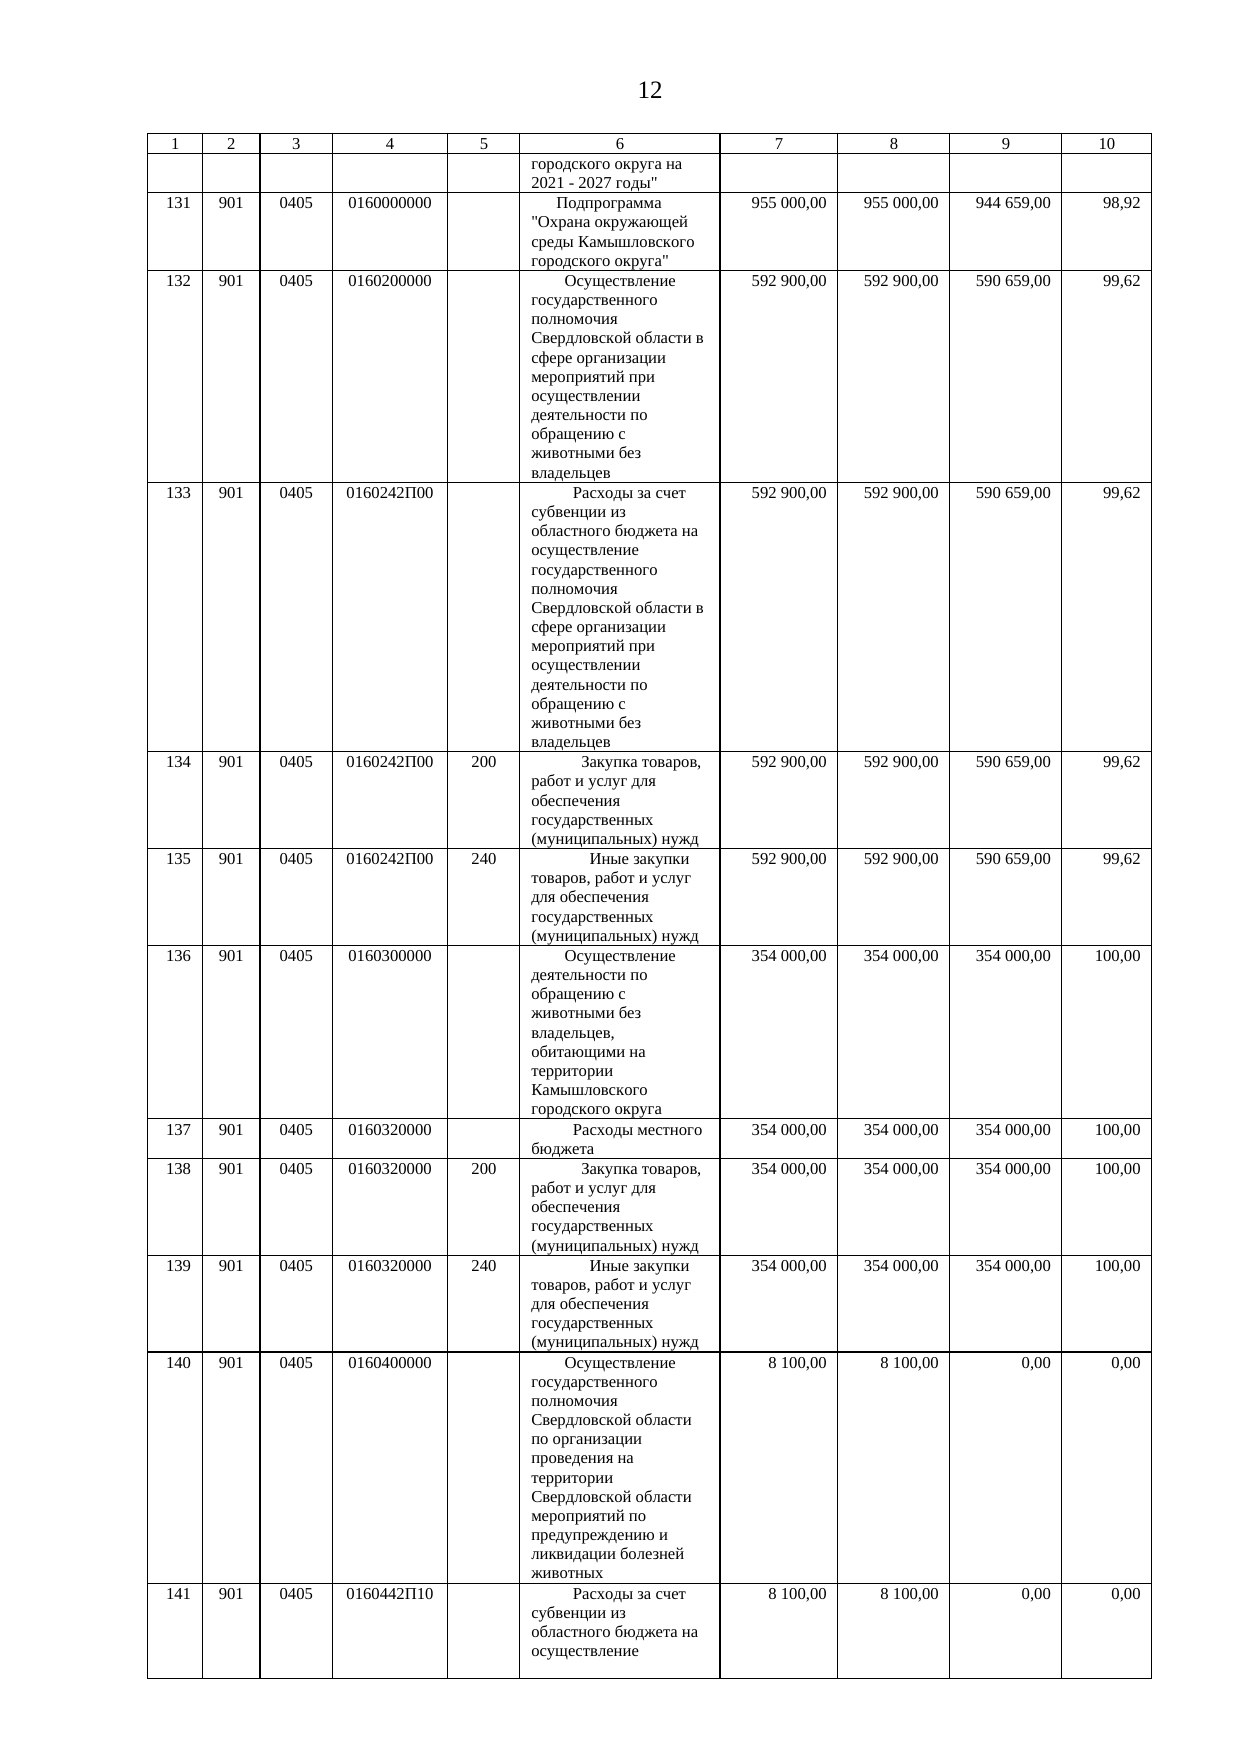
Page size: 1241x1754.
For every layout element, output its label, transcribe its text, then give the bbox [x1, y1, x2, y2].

table_cell 354 000,00 [950, 946, 1061, 1118]
table_cell 0405 [261, 1256, 332, 1351]
table_cell 592 900,00 [838, 271, 949, 482]
table_cell 133 [148, 483, 202, 751]
table_cell 354 000,00 [838, 1159, 949, 1254]
table_cell 0160242П00 [333, 752, 447, 848]
table_header 6 [520, 134, 719, 153]
table_cell [448, 946, 519, 1118]
table_cell 8 100,00 [721, 1584, 837, 1678]
table_cell 592 900,00 [721, 483, 837, 751]
table_header 8 [838, 134, 949, 153]
table_cell 590 659,00 [950, 752, 1061, 848]
table_cell 354 000,00 [950, 1256, 1061, 1351]
table_cell 592 900,00 [721, 271, 837, 482]
table_cell 354 000,00 [838, 946, 949, 1118]
table_cell 901 [203, 1584, 259, 1678]
table_cell городского округа на 2021 - 2027 годы" [520, 154, 719, 192]
table_cell 0160320000 [333, 1119, 447, 1158]
table_cell 901 [203, 1119, 259, 1158]
table_cell 354 000,00 [721, 1256, 837, 1351]
table_cell 901 [203, 752, 259, 848]
table_cell 141 [148, 1584, 202, 1678]
table_cell Иные закупки товаров, работ и услуг для обеспечения государственных (муниципальных) нужд [520, 1256, 719, 1351]
table_cell 901 [203, 271, 259, 482]
table_cell 0160442П10 [333, 1584, 447, 1678]
table_cell 0405 [261, 946, 332, 1118]
table_cell 99,62 [1062, 483, 1151, 751]
table_cell 98,92 [1062, 193, 1151, 270]
table_cell Расходы местного бюджета [520, 1119, 719, 1158]
table_cell 8 100,00 [838, 1353, 949, 1582]
table_cell 0405 [261, 1159, 332, 1254]
table_cell 0160200000 [333, 271, 447, 482]
table_cell 0160320000 [333, 1159, 447, 1254]
table_cell 590 659,00 [950, 483, 1061, 751]
table_cell 901 [203, 946, 259, 1118]
table_cell 0405 [261, 483, 332, 751]
table_cell 99,62 [1062, 271, 1151, 482]
table_cell 100,00 [1062, 946, 1151, 1118]
table_cell Расходы за счет субвенции из областного бюджета на осуществление государственного полномочия Свердловской области в сфере организации мероприятий при осуществлении деятельности по обращению с животными без владельцев [520, 483, 719, 751]
table_cell 100,00 [1062, 1256, 1151, 1351]
table_cell [448, 271, 519, 482]
table_cell 0160000000 [333, 193, 447, 270]
table_header 5 [448, 134, 519, 153]
table_cell 8 100,00 [838, 1584, 949, 1678]
table_cell 0405 [261, 752, 332, 848]
table_cell 354 000,00 [721, 1119, 837, 1158]
table_cell 100,00 [1062, 1159, 1151, 1254]
table_cell Подпрограмма "Охрана окружающей среды Камышловского городского округа" [520, 193, 719, 270]
table_cell 140 [148, 1353, 202, 1582]
table_cell 901 [203, 1159, 259, 1254]
table_cell 0,00 [950, 1353, 1061, 1582]
table_cell 134 [148, 752, 202, 848]
table_cell 0,00 [950, 1584, 1061, 1678]
table_cell 139 [148, 1256, 202, 1351]
table_cell Иные закупки товаров, работ и услуг для обеспечения государственных (муниципальных) нужд [520, 849, 719, 945]
table_cell 354 000,00 [838, 1119, 949, 1158]
table_cell 590 659,00 [950, 271, 1061, 482]
table_cell 100,00 [1062, 1119, 1151, 1158]
table_cell 132 [148, 271, 202, 482]
table_cell 354 000,00 [721, 1159, 837, 1254]
table_cell Закупка товаров, работ и услуг для обеспечения государственных (муниципальных) нужд [520, 1159, 719, 1254]
table_cell [1062, 154, 1151, 192]
table_cell 240 [448, 849, 519, 945]
table_cell 137 [148, 1119, 202, 1158]
table_cell 354 000,00 [721, 946, 837, 1118]
table_cell 99,62 [1062, 752, 1151, 848]
table_cell Осуществление деятельности по обращению с животными без владельцев, обитающими на территории Камышловского городского округа [520, 946, 719, 1118]
table_cell 0405 [261, 1584, 332, 1678]
table_cell 955 000,00 [721, 193, 837, 270]
table_cell [448, 193, 519, 270]
table_cell 8 100,00 [721, 1353, 837, 1582]
table_cell [448, 154, 519, 192]
table_cell 136 [148, 946, 202, 1118]
table_header 1 [148, 134, 202, 153]
table_cell 901 [203, 193, 259, 270]
table_cell 354 000,00 [950, 1159, 1061, 1254]
table_cell 901 [203, 1353, 259, 1582]
table_cell [448, 1119, 519, 1158]
table_cell Закупка товаров, работ и услуг для обеспечения государственных (муниципальных) нужд [520, 752, 719, 848]
table_cell 944 659,00 [950, 193, 1061, 270]
table_cell 0405 [261, 193, 332, 270]
table_cell 0,00 [1062, 1584, 1151, 1678]
table_cell [333, 154, 447, 192]
table_cell 592 900,00 [838, 483, 949, 751]
table_cell 131 [148, 193, 202, 270]
table_cell 0160242П00 [333, 483, 447, 751]
table_cell 901 [203, 1256, 259, 1351]
table_cell [448, 483, 519, 751]
table_cell 955 000,00 [838, 193, 949, 270]
table_header 4 [333, 134, 447, 153]
table_header 7 [721, 134, 837, 153]
table_cell [148, 154, 202, 192]
table_cell 0160400000 [333, 1353, 447, 1582]
table_cell 99,62 [1062, 849, 1151, 945]
table_cell 592 900,00 [721, 849, 837, 945]
table_cell 0405 [261, 849, 332, 945]
table_cell 0405 [261, 1119, 332, 1158]
table_cell 901 [203, 483, 259, 751]
table_cell [721, 154, 837, 192]
table_cell Осуществление государственного полномочия Свердловской области в сфере организации мероприятий при осуществлении деятельности по обращению с животными без владельцев [520, 271, 719, 482]
table_cell Расходы за счет субвенции из областного бюджета на осуществление [520, 1584, 719, 1678]
table_header 10 [1062, 134, 1151, 153]
table_cell [203, 154, 259, 192]
table_cell [448, 1353, 519, 1582]
table_cell 138 [148, 1159, 202, 1254]
table_cell [261, 154, 332, 192]
table_cell 0405 [261, 271, 332, 482]
table_cell 592 900,00 [721, 752, 837, 848]
table_cell [950, 154, 1061, 192]
table_cell 592 900,00 [838, 849, 949, 945]
table_cell 354 000,00 [950, 1119, 1061, 1158]
table_cell 0160320000 [333, 1256, 447, 1351]
table_cell 0,00 [1062, 1353, 1151, 1582]
table_cell [448, 1584, 519, 1678]
table_cell 135 [148, 849, 202, 945]
table_cell 0160300000 [333, 946, 447, 1118]
table_header 9 [950, 134, 1061, 153]
table_cell 901 [203, 849, 259, 945]
table_header 2 [203, 134, 259, 153]
table_cell Осуществление государственного полномочия Свердловской области по организации проведения на территории Свердловской области мероприятий по предупреждению и ликвидации болезней животных [520, 1353, 719, 1582]
table_cell 200 [448, 1159, 519, 1254]
table_cell 240 [448, 1256, 519, 1351]
table_header 3 [261, 134, 332, 153]
table_cell 354 000,00 [838, 1256, 949, 1351]
table_cell [838, 154, 949, 192]
table_cell 200 [448, 752, 519, 848]
table_cell 592 900,00 [838, 752, 949, 848]
table_cell 590 659,00 [950, 849, 1061, 945]
table_cell 0160242П00 [333, 849, 447, 945]
table_cell 0405 [261, 1353, 332, 1582]
